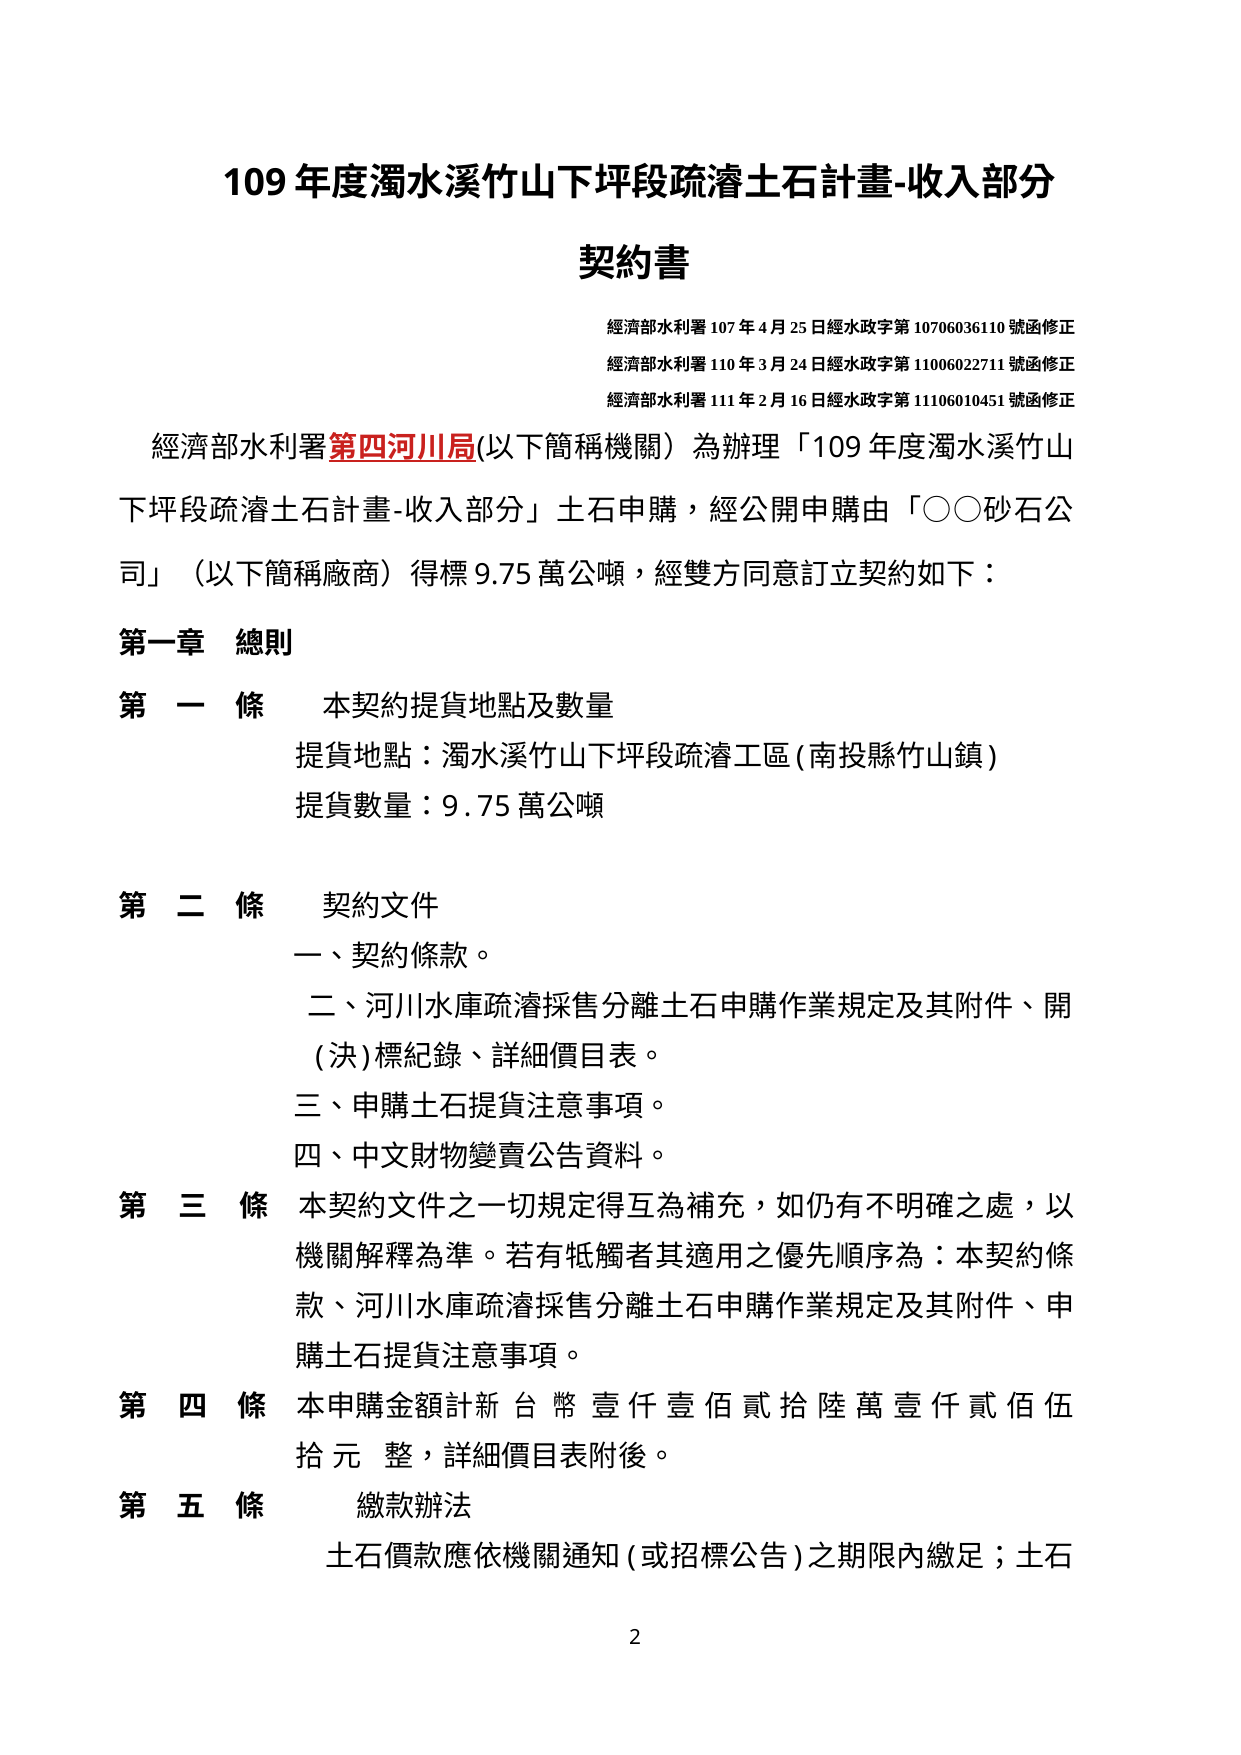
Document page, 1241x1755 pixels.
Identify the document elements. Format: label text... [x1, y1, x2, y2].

text 109年度濁水溪竹山下坪段疏濬土石計畫-收入部分 [118, 152, 1075, 206]
text 第 四 條 本申購金額計新台幣壹仟壹佰貳拾陸萬壹仟貳佰伍拾元 整，詳細價目表附後。 [118, 1376, 1075, 1476]
text 經濟部水利署107年4月25日經水政字第10706036110號函修正 [118, 314, 1075, 339]
text 第 五 條 繳款辦法 [118, 1476, 1075, 1526]
text 第 二 條 契約文件 [118, 876, 1075, 926]
text 第一章 總則 [118, 614, 1075, 664]
text 一、契約條款。 [118, 926, 1075, 976]
text 契約書 [118, 233, 1075, 287]
text 提貨數量：9.75萬公噸 [295, 776, 1075, 826]
text 土石價款應依機關通知(或招標公告)之期限內繳足；土石 [295, 1526, 1075, 1576]
text 二、河川水庫疏濬採售分離土石申購作業規定及其附件、開(決)標紀錄、詳細價目表。 [74, 976, 1075, 1076]
text 第 三 條 本契約文件之一切規定得互為補充，如仍有不明確之處，以機關解釋為準。若有牴觸者其適用之優先順序為：本契約條款、河川水庫疏濬採售分離土石申購作業規定及其附件、申購土石提貨注意事項。 [118, 1176, 1075, 1376]
text 三、申購土石提貨注意事項。 [118, 1076, 1075, 1126]
text 經濟部水利署111年2月16日經水政字第11106010451號函修正 [118, 387, 1075, 411]
text 提貨地點：濁水溪竹山下坪段疏濬工區(南投縣竹山鎮) [295, 726, 1075, 776]
text 經濟部水利署第四河川局(以下簡稱機關）為辦理「109年度濁水溪竹山下坪段疏濬土石計畫-收入部分」土石申購，經公開申購由「○○砂石公司」（以下簡稱廠商）得標9.75萬公噸，經雙方同意訂立契約如下： [118, 423, 1075, 593]
text 第 一 條 本契約提貨地點及數量 [118, 676, 1075, 726]
text 經濟部水利署110年3月24日經水政字第11006022711號函修正 [118, 351, 1075, 375]
text 四、中文財物變賣公告資料。 [118, 1126, 1075, 1176]
